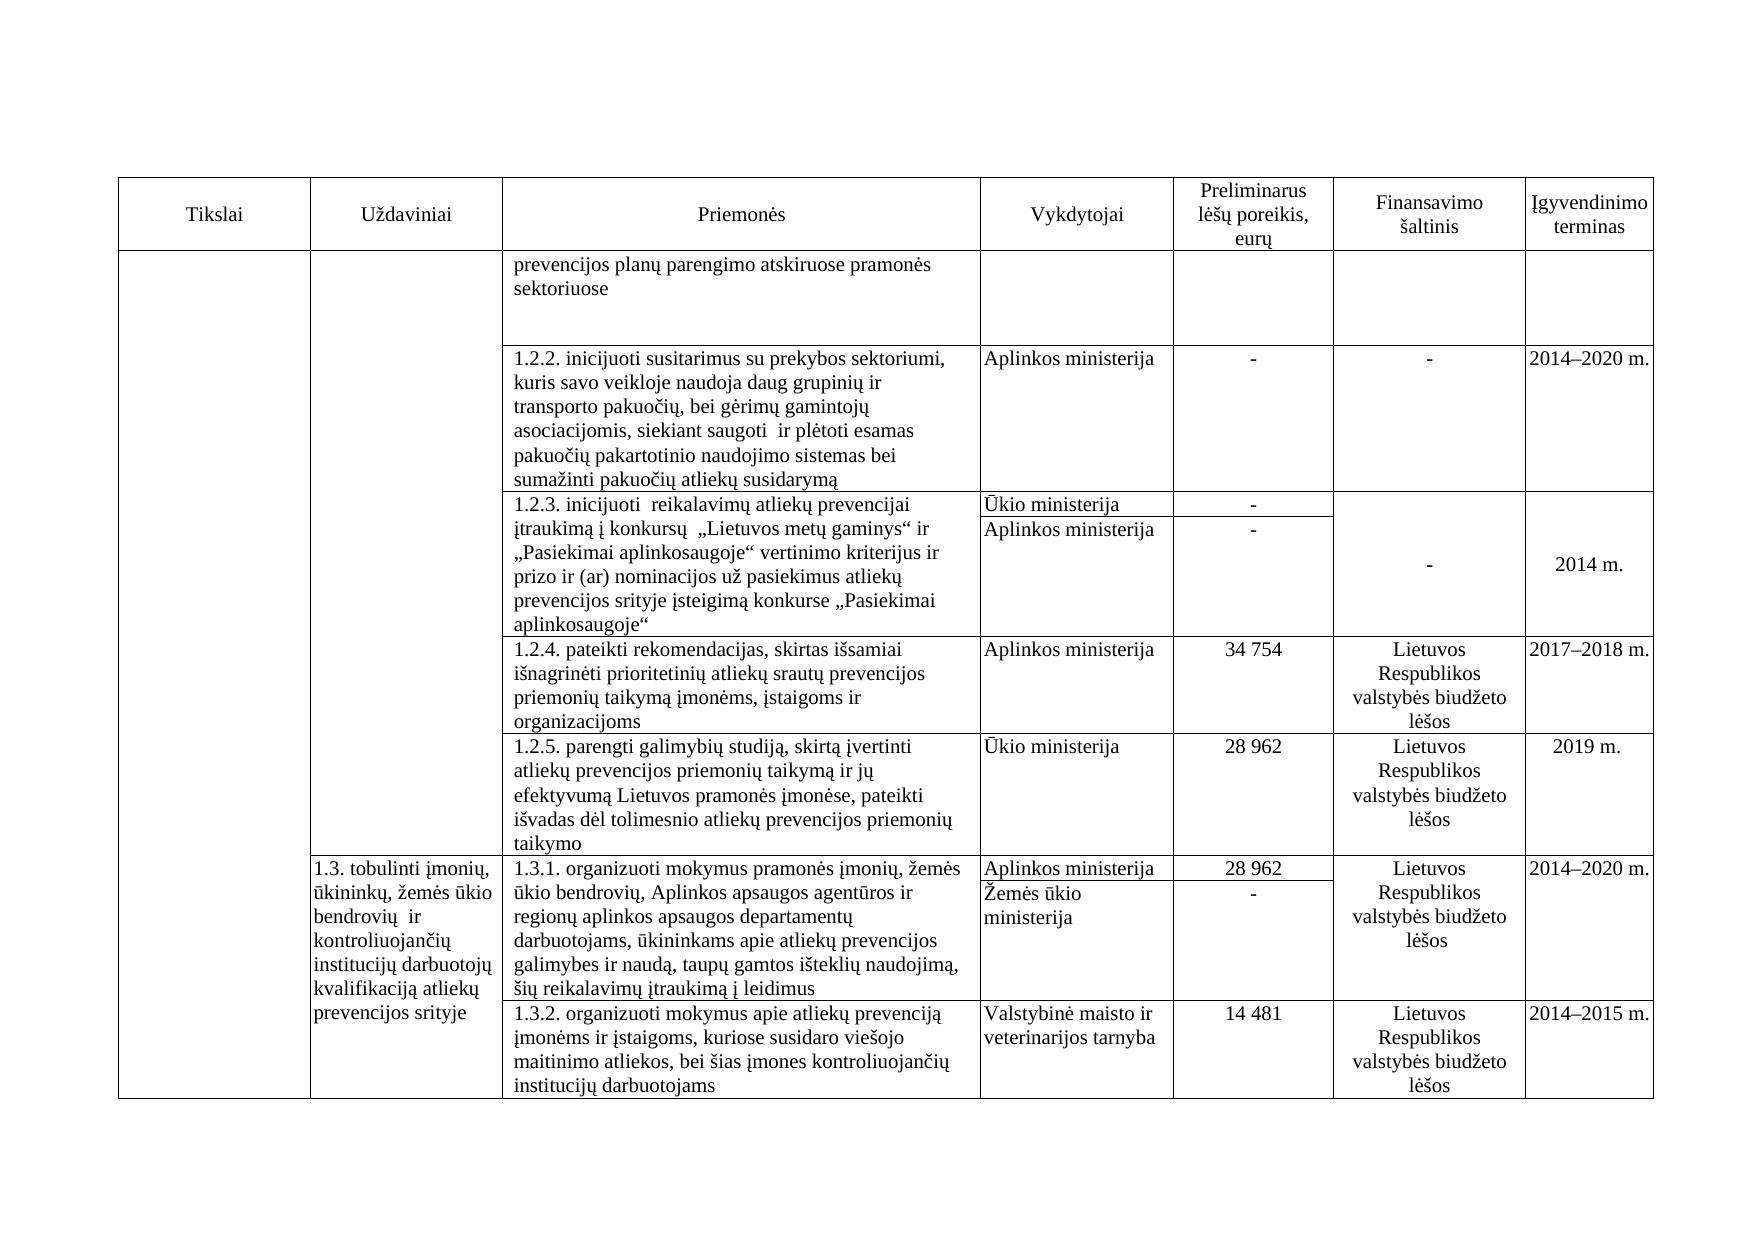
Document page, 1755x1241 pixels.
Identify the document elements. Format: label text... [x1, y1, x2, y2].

table_header Tikslai [119, 178, 310, 250]
table_cell 1.3. tobulinti įmonių, ūkininkų, žemės ūkio bendrovių ir kontroliuojančių institucijų darbuotojų kvalifikaciją atliekų prevencijos srityje [311, 856, 502, 1097]
table_cell [981, 251, 1173, 345]
table_cell Ūkio ministerija [981, 492, 1173, 516]
table_header Priemonės [503, 178, 980, 250]
table_cell - [1174, 346, 1333, 491]
table_cell Valstybinė maisto ir veterinarijos tarnyba [981, 1001, 1173, 1097]
table_cell Aplinkos ministerija [981, 856, 1173, 880]
table_cell - [1334, 251, 1525, 345]
table_cell 2017–2018 m. [1526, 637, 1653, 733]
table_cell [1526, 251, 1653, 345]
table_cell 28 962 [1174, 734, 1333, 855]
table_cell Aplinkos ministerija [981, 637, 1173, 733]
table_header Uždaviniai [311, 178, 502, 250]
table_cell 2019 m. [1526, 734, 1653, 855]
table_header Preliminarus lėšų poreikis, eurų [1174, 178, 1333, 250]
table_header Įgyvendinimo terminas [1526, 178, 1653, 250]
table_header Vykdytojai [981, 178, 1173, 250]
table_cell Aplinkos ministerija [981, 346, 1173, 491]
table_cell Lietuvos Respublikos valstybės biudžeto lėšos [1334, 1001, 1525, 1097]
table_cell 2014–2020 m. [1526, 346, 1653, 491]
table_header Finansavimo šaltinis [1334, 178, 1525, 250]
table_cell Aplinkos ministerija [981, 517, 1173, 636]
table_cell [119, 251, 310, 1097]
table_cell 1.2.2. inicijuoti susitarimus su prekybos sektoriumi, kuris savo veikloje naudoja daug grupinių ir transporto pakuočių, bei gėrimų gamintojų asociacijomis, siekiant saugoti ir plėtoti esamas pakuočių pakartotinio naudojimo sistemas bei sumažinti pakuočių atliekų susidarymą [503, 346, 980, 491]
table_cell Žemės ūkio ministerija [981, 881, 1173, 1000]
table_cell 28 962 [1174, 856, 1333, 880]
table_cell - [1174, 517, 1333, 636]
table_cell - [1334, 346, 1525, 491]
table_cell Lietuvos Respublikos valstybės biudžeto lėšos [1334, 734, 1525, 855]
table_cell Lietuvos Respublikos valstybės biudžeto lėšos [1334, 856, 1525, 1000]
table_cell 2014 m. [1526, 492, 1653, 636]
table_cell 1.3.2. organizuoti mokymus apie atliekų prevenciją įmonėms ir įstaigoms, kuriose susidaro viešojo maitinimo atliekos, bei šias įmones kontroliuojančių institucijų darbuotojams [503, 1001, 980, 1097]
table_cell 2014–2015 m. [1526, 1001, 1653, 1097]
table_cell 1.2.5. parengti galimybių studiją, skirtą įvertinti atliekų prevencijos priemonių taikymą ir jų efektyvumą Lietuvos pramonės įmonėse, pateikti išvadas dėl tolimesnio atliekų prevencijos priemonių taikymo [503, 734, 980, 855]
table_cell 2014–2020 m. [1526, 856, 1653, 1000]
table_cell [311, 251, 502, 855]
table_cell - [1334, 492, 1525, 636]
table_cell Ūkio ministerija [981, 734, 1173, 855]
table_cell Lietuvos Respublikos valstybės biudžeto lėšos [1334, 637, 1525, 733]
table_cell 1.2.4. pateikti rekomendacijas, skirtas išsamiai išnagrinėti prioritetinių atliekų srautų prevencijos priemonių taikymą įmonėms, įstaigoms ir organizacijoms [503, 637, 980, 733]
table_cell - [1174, 492, 1333, 516]
table_cell 1.2.3. inicijuoti reikalavimų atliekų prevencijai įtraukimą į konkursų „Lietuvos metų gaminys“ ir „Pasiekimai aplinkosaugoje“ vertinimo kriterijus ir prizo ir (ar) nominacijos už pasiekimus atliekų prevencijos srityje įsteigimą konkurse „Pasiekimai aplinkosaugoje“ [503, 492, 980, 636]
table_cell prevencijos planų parengimo atskiruose pramonės sektoriuose [503, 251, 980, 345]
table_cell 1.3.1. organizuoti mokymus pramonės įmonių, žemės ūkio bendrovių, Aplinkos apsaugos agentūros ir regionų aplinkos apsaugos departamentų darbuotojams, ūkininkams apie atliekų prevencijos galimybes ir naudą, taupų gamtos išteklių naudojimą, šių reikalavimų įtraukimą į leidimus [503, 856, 980, 1000]
table_cell 14 481 [1174, 1001, 1333, 1097]
table_cell - [1174, 251, 1333, 345]
table_cell - [1174, 881, 1333, 1000]
table_cell 34 754 [1174, 637, 1333, 733]
